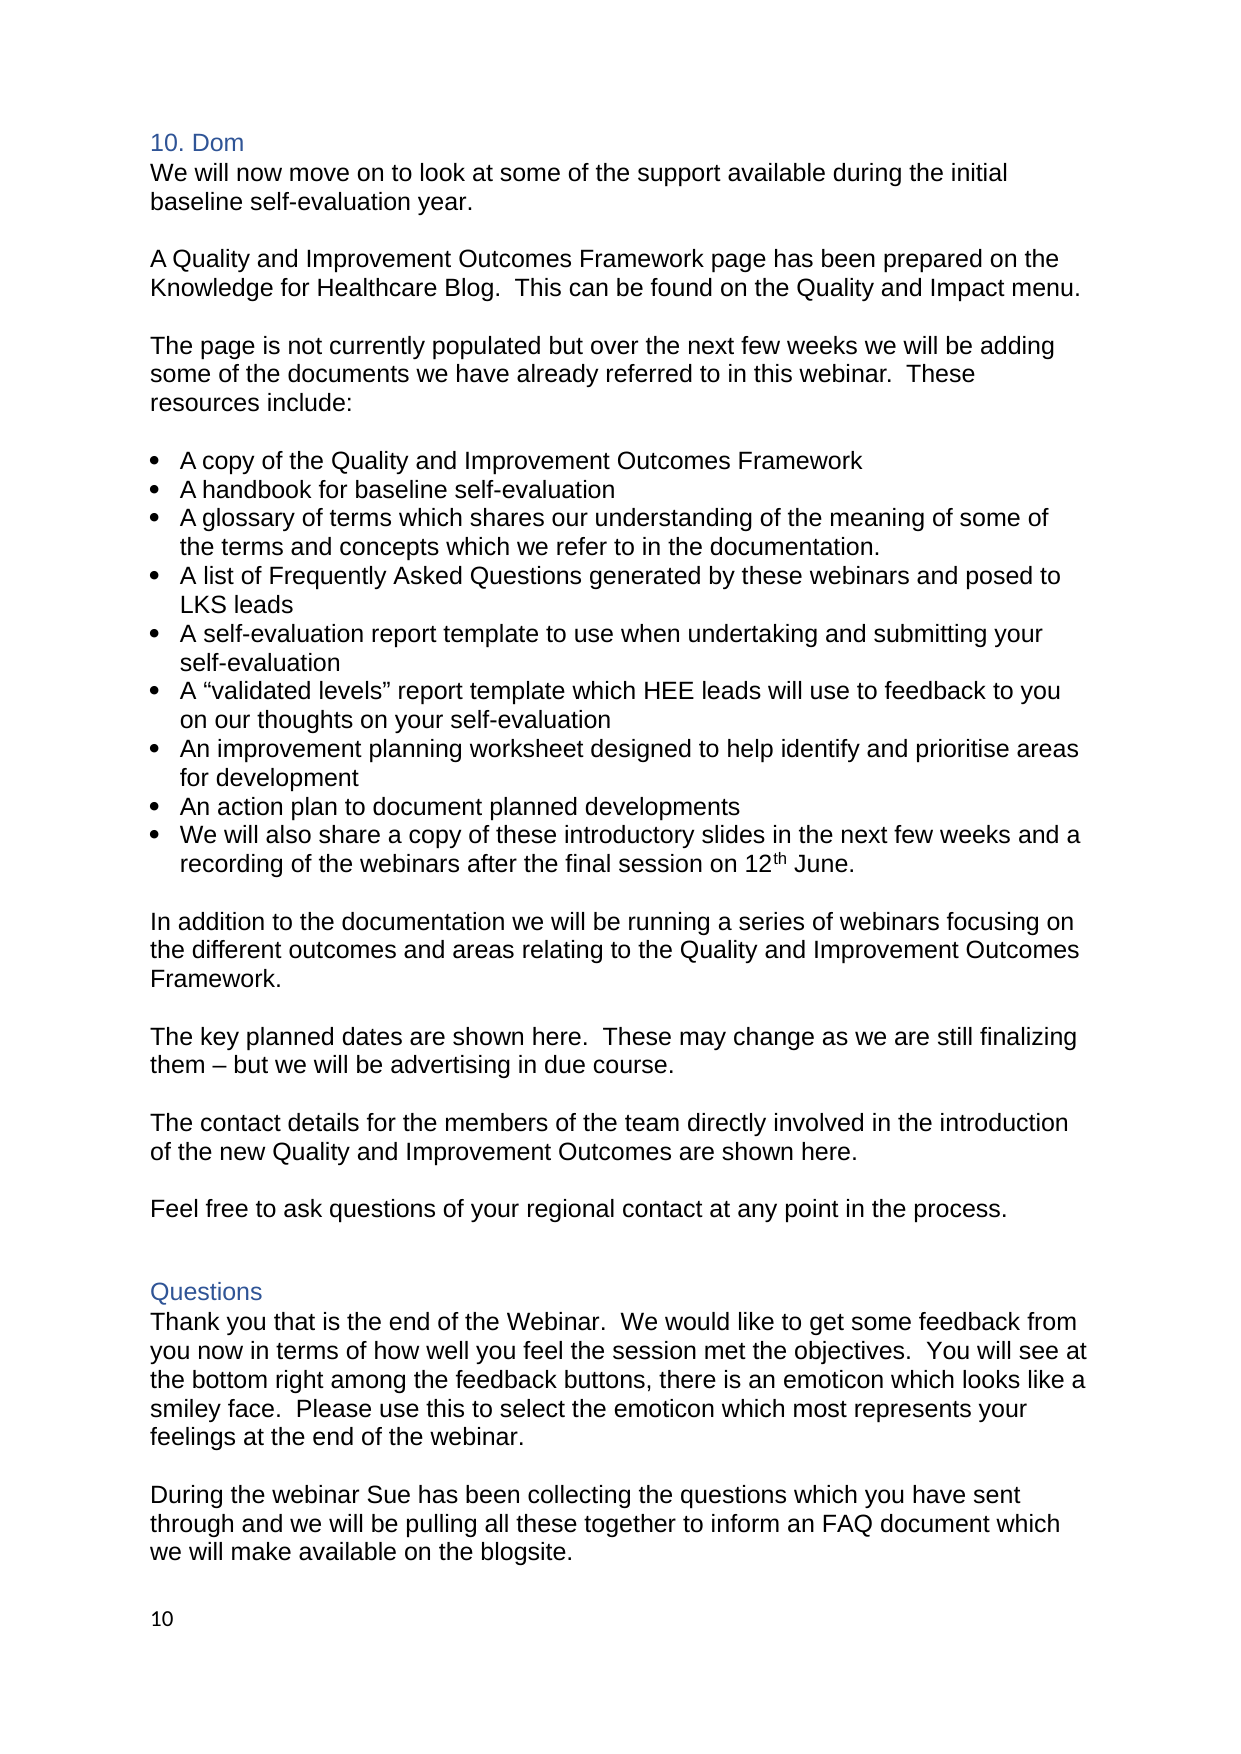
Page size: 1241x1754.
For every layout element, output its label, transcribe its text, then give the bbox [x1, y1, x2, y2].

text Thank you that is the end of the Webinar. We would like to get some feedback from you now in terms of how well you feel the session met the objectives. You will see at the bottom right among the feedback buttons, there is an emoticon which looks like a smiley face. Please use this to select the emoticon which most represents your feelings at the end of the webinar. [150, 1307, 1090, 1451]
list A “validated levels” report template which HEE leads will use to feedback to you on our thoughts on your self-evaluation [150, 676, 1090, 734]
subtitle Questions [150, 1277, 1090, 1305]
text A Quality and Improvement Outcomes Framework page has been prepared on the Knowledge for Healthcare Blog. This can be found on the Quality and Impact menu. [150, 244, 1090, 302]
list A self-evaluation report template to use when undertaking and submitting your self-evaluation [150, 619, 1090, 676]
text In addition to the documentation we will be running a series of webinars focusing on the different outcomes and areas relating to the Quality and Improvement Outcomes Framework. [150, 907, 1090, 993]
list A glossary of terms which shares our understanding of the meaning of some of the terms and concepts which we refer to in the documentation. [150, 503, 1090, 561]
text The contact details for the members of the team directly involved in the introduction of the new Quality and Improvement Outcomes are shown here. [150, 1108, 1090, 1165]
list A handbook for baseline self-evaluation [150, 474, 1090, 503]
text We will now move on to look at some of the support available during the initial baseline self-evaluation year. [150, 158, 1090, 216]
text The page is not currently populated but over the next few weeks we will be adding some of the documents we have already referred to in this webinar. These resources include: [150, 331, 1090, 417]
text Feel free to ask questions of your regional contact at any point in the process. [150, 1194, 1090, 1223]
subtitle 10. Dom [150, 127, 1090, 156]
list We will also share a copy of these introductory slides in the next few weeks and a recording of the webinars after the final session on 12th June. [150, 820, 1090, 878]
text The key planned dates are shown here. These may change as we are still finalizing them – but we will be advertising in due course. [150, 1022, 1090, 1079]
text During the webinar Sue has been collecting the questions which you have sent through and we will be pulling all these together to inform an FAQ document which we will make available on the blogsite. [150, 1480, 1090, 1566]
list A copy of the Quality and Improvement Outcomes Framework [150, 446, 1090, 474]
list An action plan to document planned developments [150, 791, 1090, 820]
list An improvement planning worksheet designed to help identify and prioritise areas for development [150, 734, 1090, 791]
list A list of Frequently Asked Questions generated by these webinars and posed to LKS leads [150, 561, 1090, 619]
